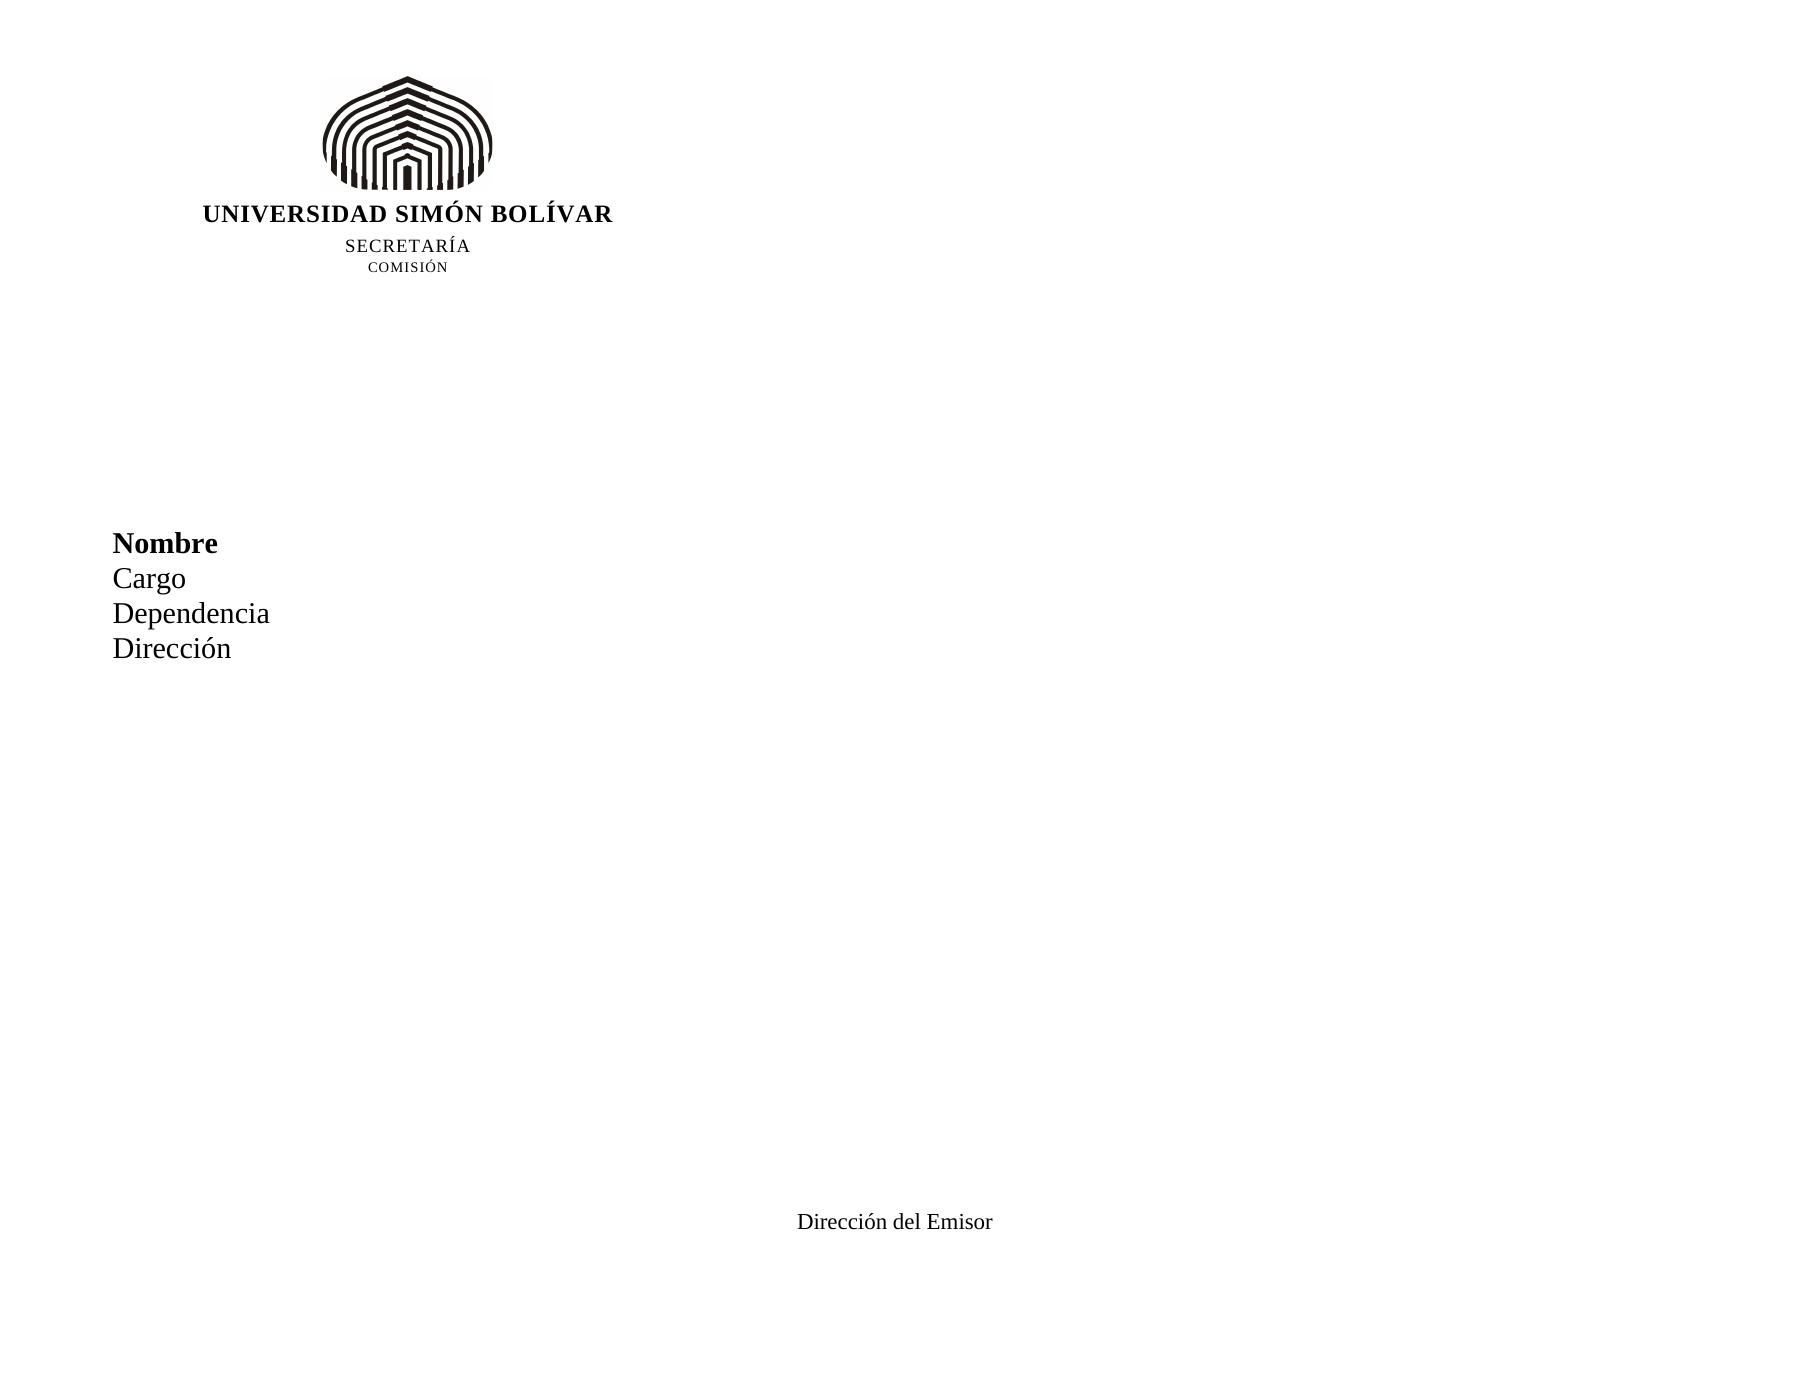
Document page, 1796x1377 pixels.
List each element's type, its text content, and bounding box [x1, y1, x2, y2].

table_cell [806, 526, 1692, 724]
table_header [806, 77, 1692, 292]
table_header [703, 77, 806, 292]
table_cell [806, 293, 1692, 526]
table_cell Nombre Cargo Dependencia Dirección [112, 526, 806, 724]
picture [322, 76, 493, 190]
table_header UNIVERSIDAD SIMÓN BOLÍVAR SECRETARÍA COMISIÓN [112, 77, 703, 292]
table_header Dirección del Emisor [112, 1208, 1677, 1261]
table_cell [112, 293, 806, 526]
